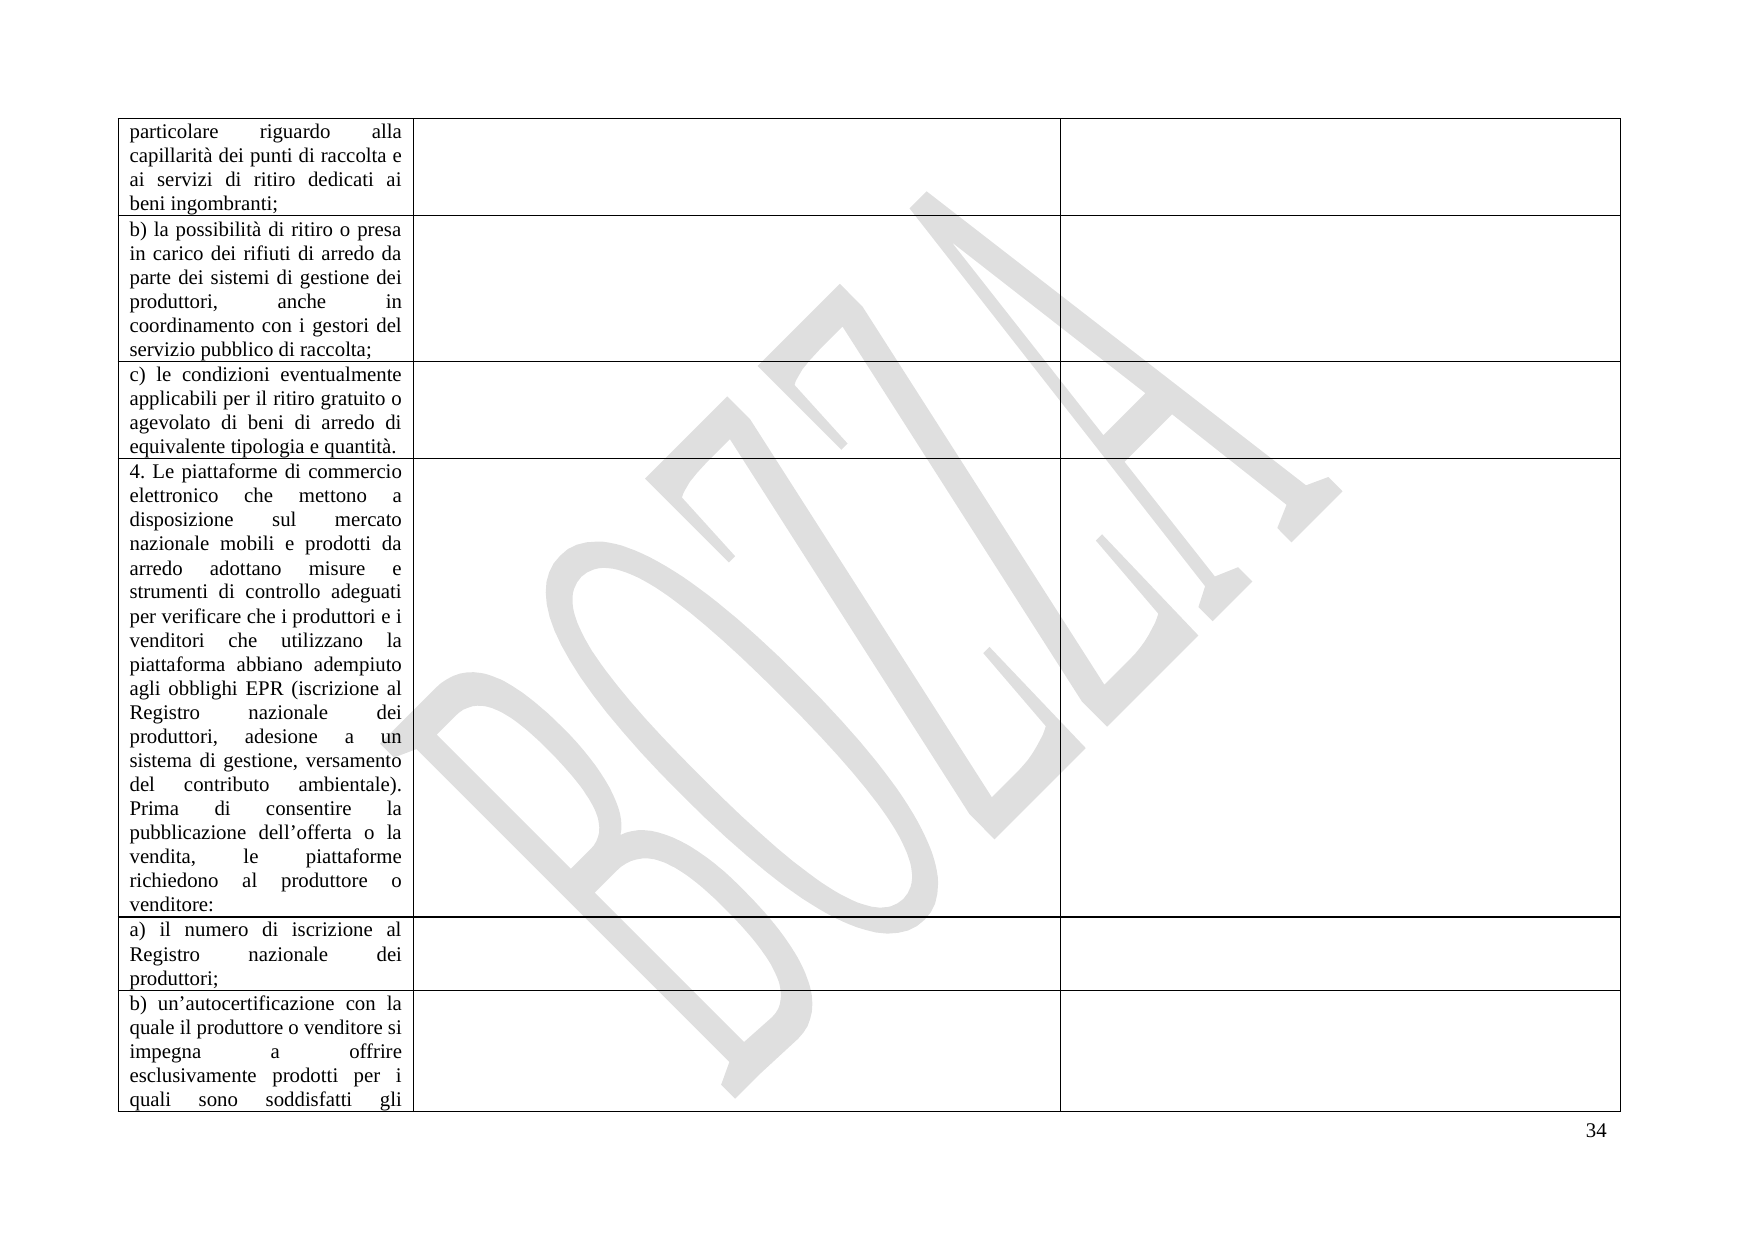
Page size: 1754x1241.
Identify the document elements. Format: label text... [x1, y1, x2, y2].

table_cell [1621, 990, 1625, 1111]
table_cell [1621, 916, 1625, 989]
table_cell [1061, 216, 1620, 361]
table_cell [960, 216, 1060, 293]
table_cell [1149, 362, 1620, 458]
table_cell [622, 918, 780, 989]
table_cell [695, 991, 780, 1041]
table_cell [414, 991, 1060, 1111]
table_cell [438, 706, 599, 867]
table_cell [1047, 362, 1060, 378]
table_cell [414, 362, 925, 458]
table_cell [1061, 119, 1620, 215]
table_cell [771, 918, 1060, 989]
table_cell [1061, 404, 1103, 458]
table_cell [414, 119, 1060, 215]
table_cell [958, 248, 1060, 361]
table_cell [1130, 415, 1226, 458]
table_cell [596, 859, 731, 916]
table_cell [1621, 215, 1625, 361]
table_cell [961, 459, 1060, 613]
table_cell [1621, 458, 1625, 916]
table_cell [414, 750, 582, 916]
table_cell [414, 918, 655, 989]
table_cell [1621, 361, 1625, 458]
table_cell b) un’autocertificazione con la quale il produttore o venditore si impegna a offrire esclusivamente prodotti per i quali sono soddisfatti gli [119, 991, 413, 1111]
table_cell b) la possibilità di ritiro o presa in carico dei rifiuti di arredo da parte dei sistemi di gestione dei produttori, anche in coordinamento con i gestori del servizio pubblico di raccolta; [119, 216, 413, 361]
table_cell [1061, 459, 1620, 916]
table_cell [1061, 991, 1620, 1111]
table_cell c) le condizioni eventualmente applicabili per il ritiro gratuito o agevolato di beni di arredo di equivalente tipologia e quantità. [119, 362, 413, 458]
table_cell [713, 441, 741, 458]
table_cell [1061, 918, 1620, 989]
table_cell [414, 216, 1028, 361]
table_cell [414, 459, 1060, 916]
table_cell [777, 459, 1060, 796]
table_cell [811, 328, 863, 361]
table_cell particolare riguardo alla capillarità dei punti di raccolta e ai servizi di ritiro dedicati ai beni ingombranti; [119, 119, 413, 215]
table_cell [1061, 329, 1102, 361]
table_cell [1061, 362, 1144, 434]
table_cell 4. Le piattaforme di commercio elettronico che mettono a disposizione sul mercato nazionale mobili e prodotti da arredo adottano misure e strumenti di controllo adeguati per verificare che i produttori e i venditori che utilizzano la piattaforma abbiano adempiuto agli obblighi EPR (iscrizione al Registro nazionale dei produttori, adesione a un sistema di gestione, versamento del contributo ambientale). Prima di consentire la pubblicazione dell’offerta o la vendita, le piattaforme richiedono al produttore o venditore: [119, 459, 413, 916]
table_cell [899, 362, 1060, 458]
table_cell [573, 568, 912, 907]
table_cell a) il numero di iscrizione al Registro nazionale dei produttori; [119, 918, 413, 989]
table_cell [1621, 118, 1625, 215]
